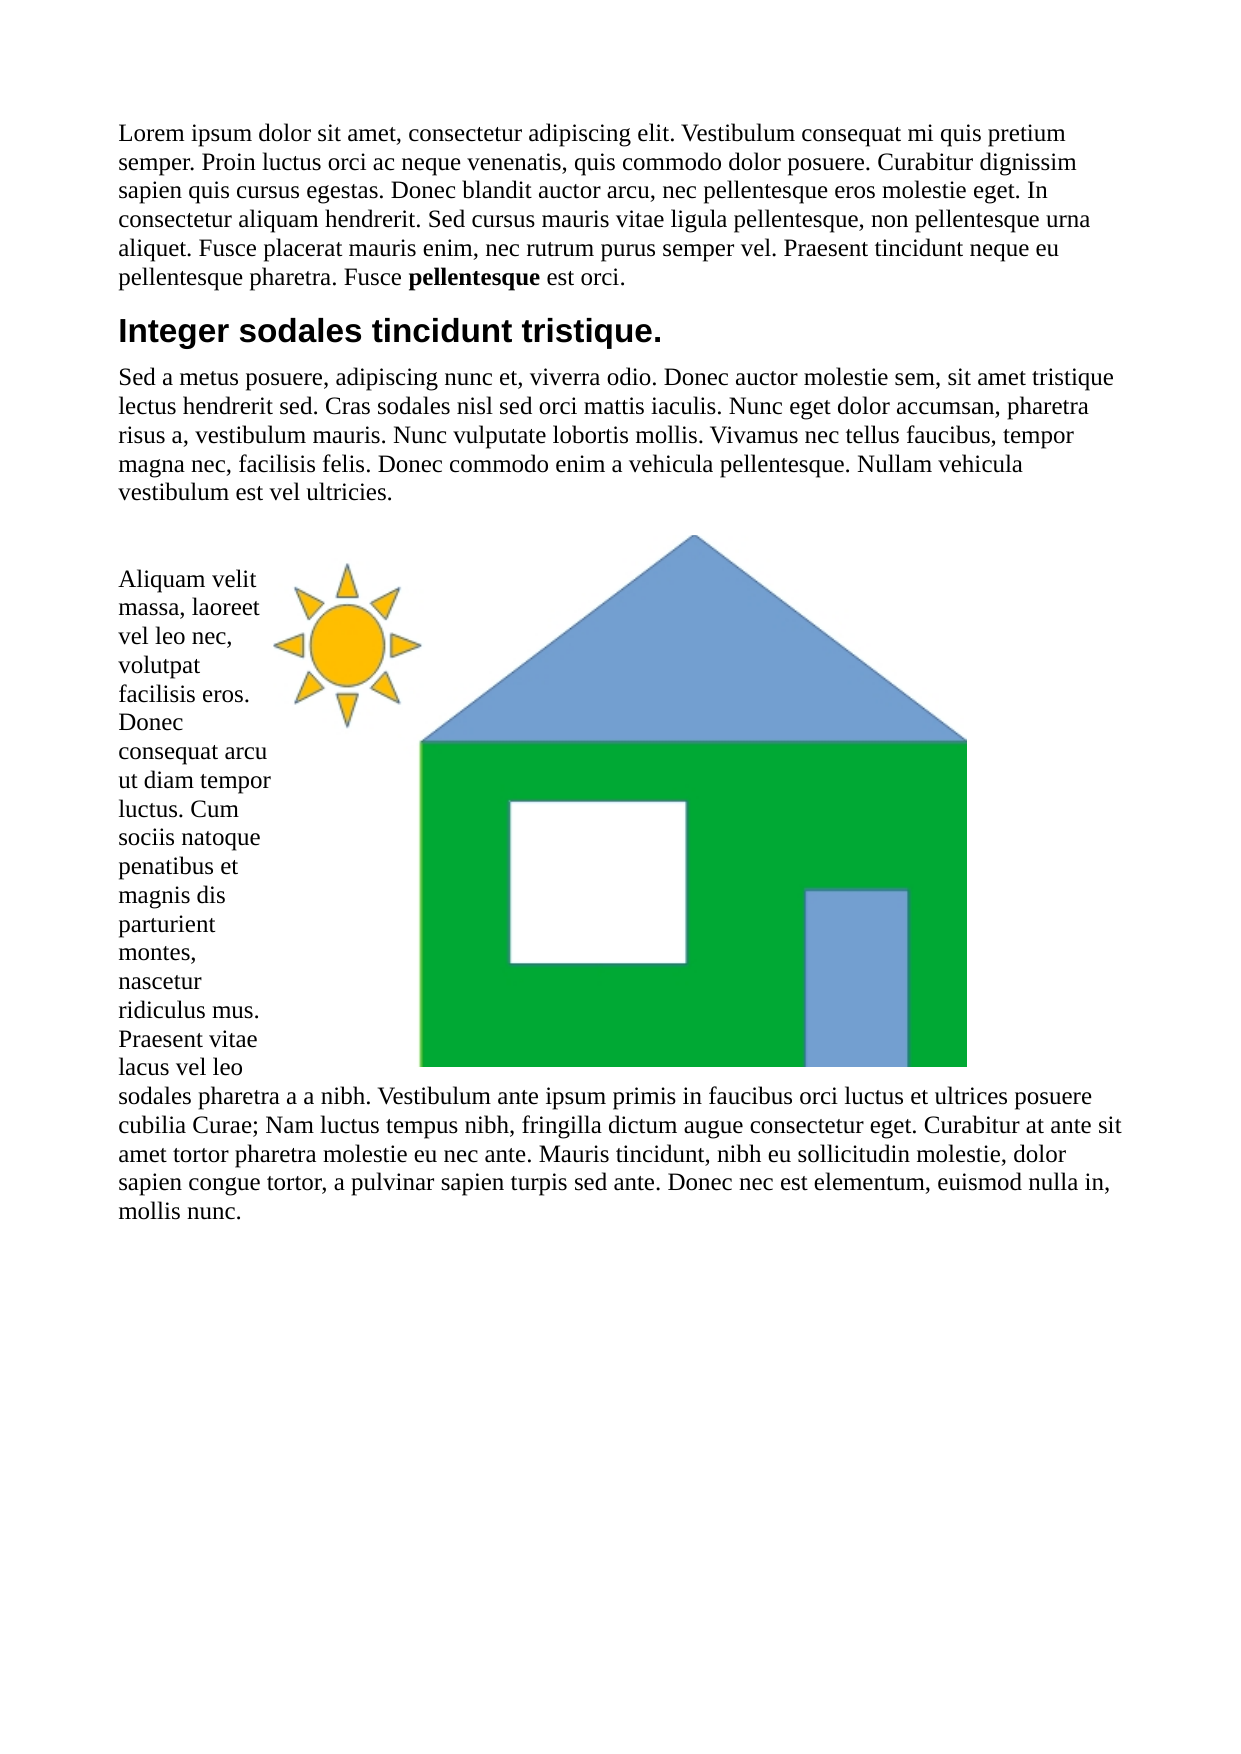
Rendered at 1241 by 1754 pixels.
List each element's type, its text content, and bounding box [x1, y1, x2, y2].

text Lorem ipsum dolor sit amet, consectetur adipiscing elit. Vestibulum consequat mi quis pretium semper. Proin luctus orci ac neque venenatis, quis commodo dolor posuere. Curabitur dignissim sapien quis cursus egestas. Donec blandit auctor arcu, nec pellentesque eros molestie eget. In consectetur aliquam hendrerit. Sed cursus mauris vitae ligula pellentesque, non pellentesque urna aliquet. Fusce placerat mauris enim, nec rutrum purus semper vel. Praesent tincidunt neque eu pellentesque pharetra. Fusce pellentesque est orci. [118, 118, 1122, 291]
text Aliquam velit massa, laoreet vel leo nec, volutpat facilisis eros. Donec consequat arcu ut diam tempor luctus. Cum sociis natoque penatibus et magnis dis parturient montes, nascetur ridiculus mus. Praesent vitae lacus vel leo sodales pharetra a a nibh. Vestibulum ante ipsum primis in faucibus orci luctus et ultrices posuere cubilia Curae; Nam luctus tempus nibh, fringilla dictum augue consectetur eget. Curabitur at ante sit amet tortor pharetra molestie eu nec ante. Mauris tincidunt, nibh eu sollicitudin molestie, dolor sapien congue tortor, a pulvinar sapien turpis sed ante. Donec nec est elementum, euismod nulla in, mollis nunc. [118, 564, 1122, 1225]
picture [273, 535, 967, 1067]
text Sed a metus posuere, adipiscing nunc et, viverra odio. Donec auctor molestie sem, sit amet tristique lectus hendrerit sed. Cras sodales nisl sed orci mattis iaculis. Nunc eget dolor accumsan, pharetra risus a, vestibulum mauris. Nunc vulputate lobortis mollis. Vivamus nec tellus faucibus, tempor magna nec, facilisis felis. Donec commodo enim a vehicula pellentesque. Nullam vehicula vestibulum est vel ultricies. [118, 362, 1122, 506]
subtitle Integer sodales tincidunt tristique. [118, 311, 1122, 350]
